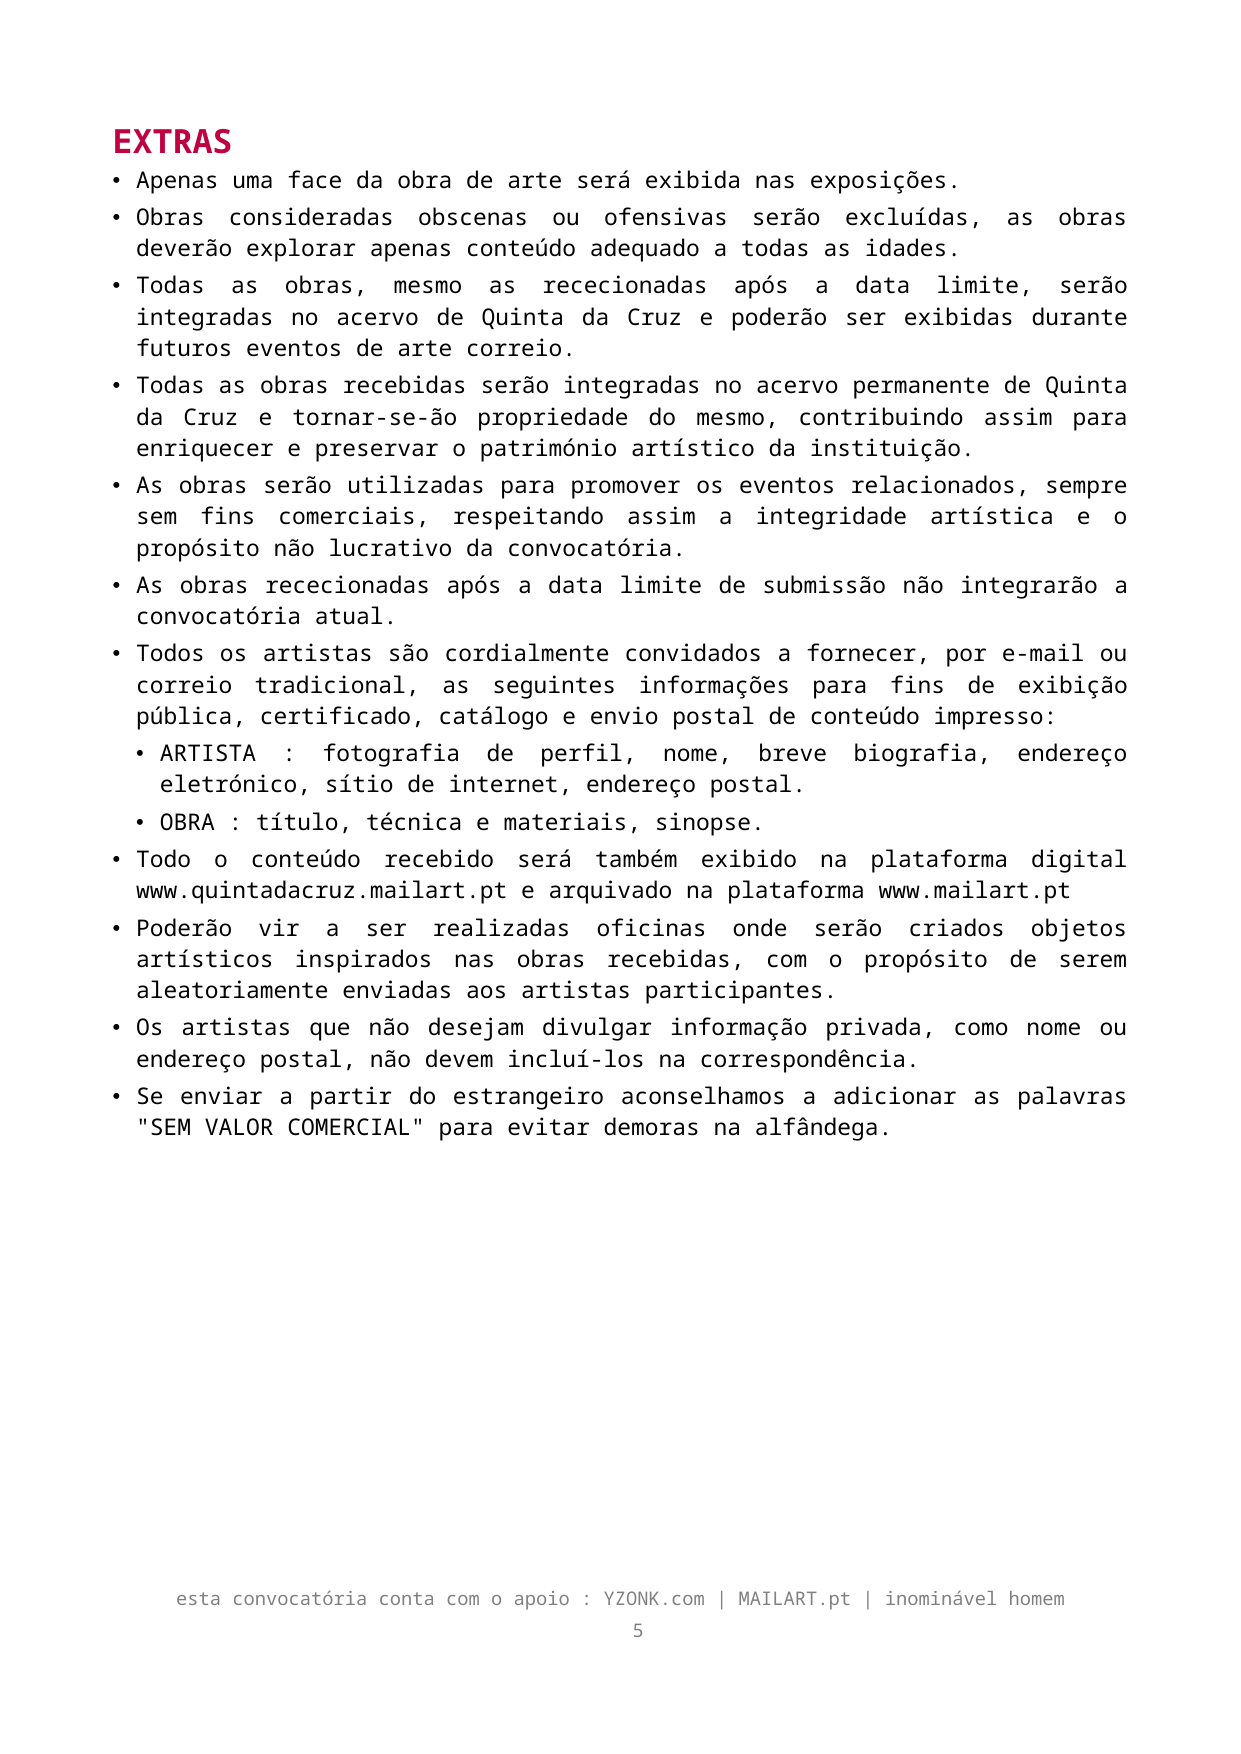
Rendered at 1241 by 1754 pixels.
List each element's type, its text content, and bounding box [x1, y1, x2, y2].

list Os artistas que não desejam divulgar informação privada, como nome ou endereço postal, não devem incluí-los na correspondência. [112, 1011, 1128, 1074]
list Todos os artistas são cordialmente convidados a fornecer, por e-mail ou correio tradicional, as seguintes informações para fins de exibição pública, certificado, catálogo e envio postal de conteúdo impresso: [112, 637, 1128, 731]
list Se enviar a partir do estrangeiro aconselhamos a adicionar as palavras "SEM VALOR COMERCIAL" para evitar demoras na alfândega. [112, 1080, 1128, 1142]
list Poderão vir a ser realizadas oficinas onde serão criados objetos artísticos inspirados nas obras recebidas, com o propósito de serem aleatoriamente enviadas aos artistas participantes. [112, 912, 1128, 1005]
list As obras rececionadas após a data limite de submissão não integrarão a convocatória atual. [112, 569, 1128, 631]
list Todas as obras, mesmo as rececionadas após a data limite, serão integradas no acervo de Quinta da Cruz e poderão ser exibidas durante futuros eventos de arte correio. [112, 269, 1128, 363]
list Todo o conteúdo recebido será também exibido na plataforma digital www.quintadacruz.mailart.pt e arquivado na plataforma www.mailart.pt [112, 843, 1128, 906]
subtitle EXTRAS [112, 118, 1128, 164]
list ARTISTA : fotografia de perfil, nome, breve biografia, endereço eletrónico, sítio de internet, endereço postal. [136, 737, 1128, 800]
list As obras serão utilizadas para promover os eventos relacionados, sempre sem fins comerciais, respeitando assim a integridade artística e o propósito não lucrativo da convocatória. [112, 469, 1128, 563]
list Todas as obras recebidas serão integradas no acervo permanente de Quinta da Cruz e tornar-se-ão propriedade do mesmo, contribuindo assim para enriquecer e preservar o património artístico da instituição. [112, 369, 1128, 463]
list OBRA : título, técnica e materiais, sinopse. [136, 806, 1128, 837]
list Apenas uma face da obra de arte será exibida nas exposições. [112, 164, 1128, 195]
list Obras consideradas obscenas ou ofensivas serão excluídas, as obras deverão explorar apenas conteúdo adequado a todas as idades. [112, 201, 1128, 263]
